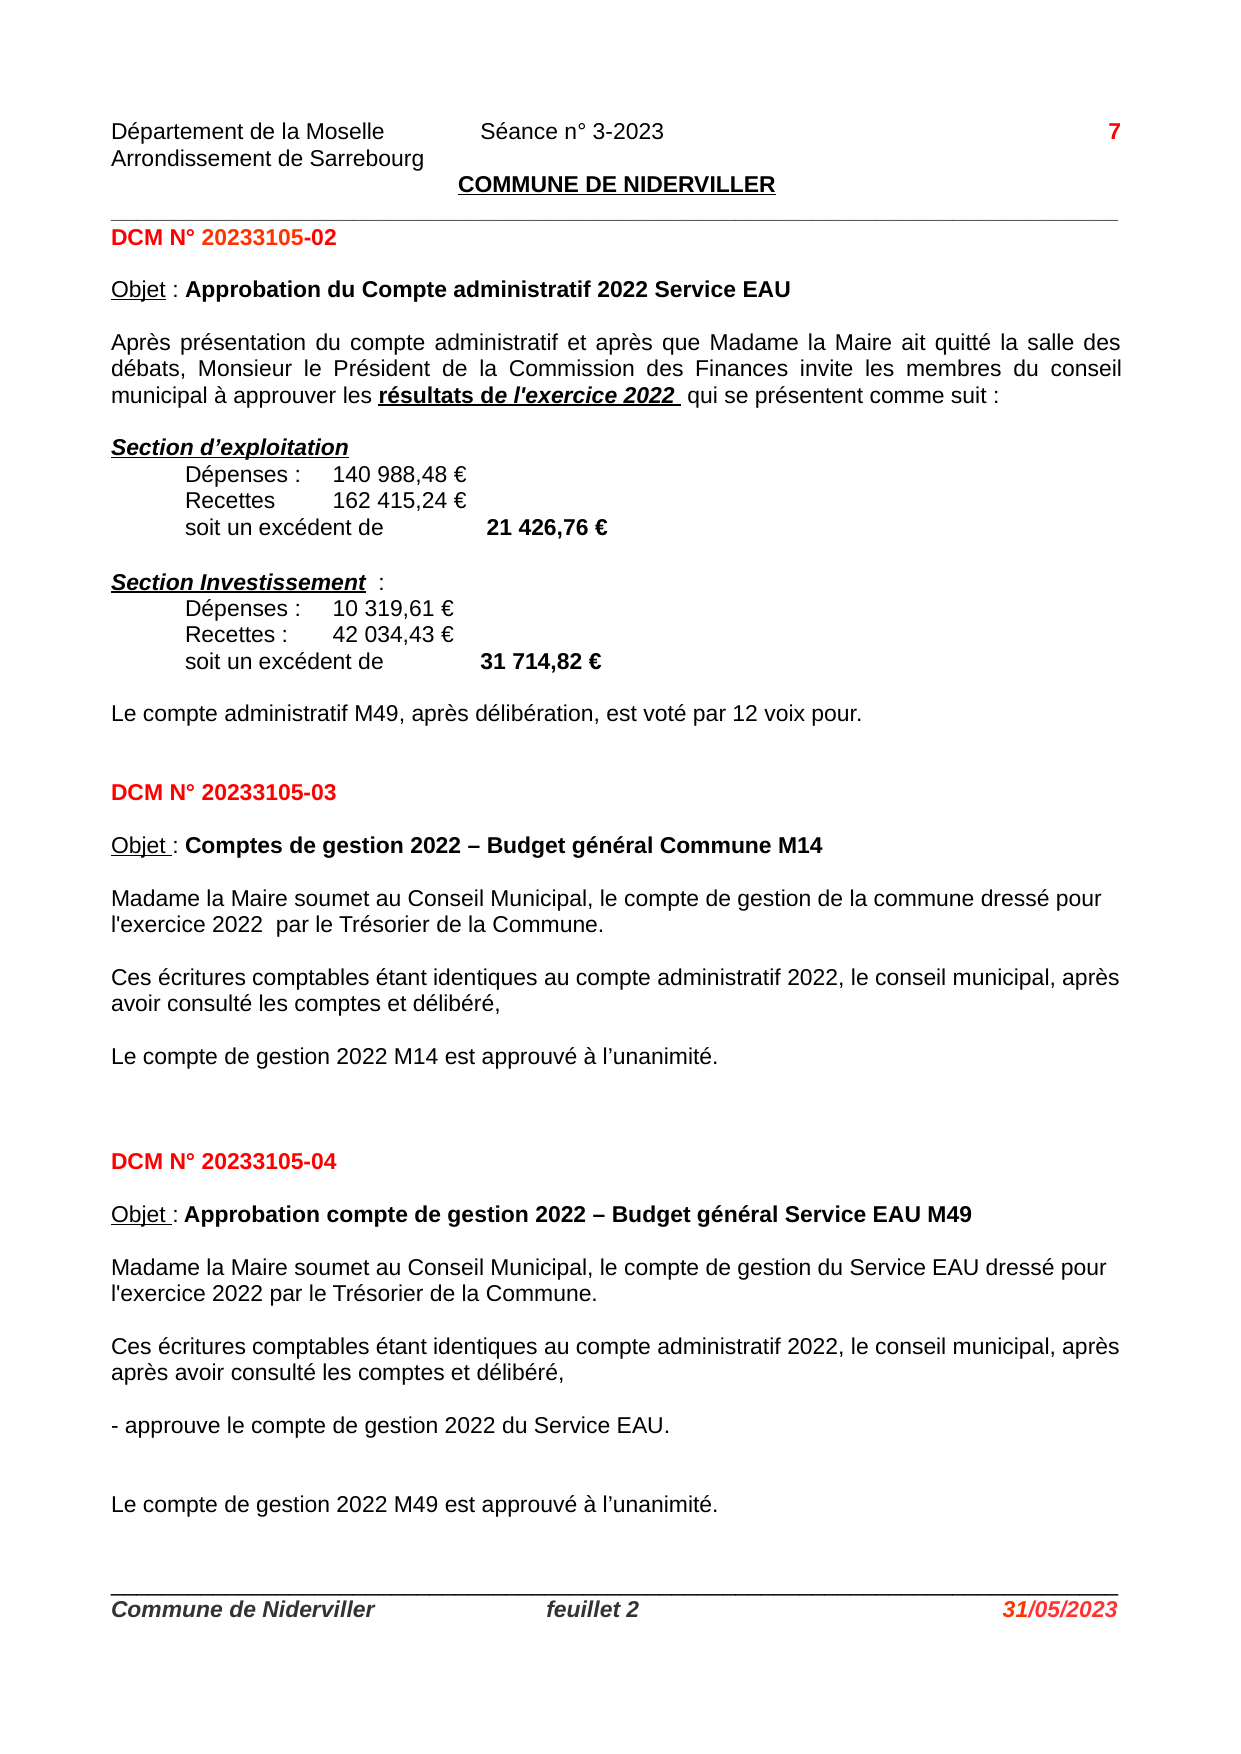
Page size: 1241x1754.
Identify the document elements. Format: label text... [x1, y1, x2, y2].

text Ces écritures comptables étant identiques au compte administratif 2022, le conseil municipal, après après avoir consulté les comptes et délibéré, [111, 1333, 1123, 1386]
text Après présentation du compte administratif et après que Madame la Maire ait quitté la salle des débats, Monsieur le Président de la Commission des Finances invite les membres du conseil municipal à approuver les résultats de l'exercice 2022 qui se présentent comme suit : [111, 329, 1123, 408]
text Madame la Maire soumet au Conseil Municipal, le compte de gestion de la commune dressé pour l'exercice 2022 par le Trésorier de la Commune. [111, 885, 1123, 937]
text Le compte de gestion 2022 M14 est approuvé à l’unanimité. [111, 1043, 1123, 1069]
text _______________________________________________________________________________ [111, 1570, 1123, 1596]
text Objet : Comptes de gestion 2022 – Budget général Commune M14 [111, 832, 1123, 858]
text Section Investissement : [111, 568, 1123, 595]
text Madame la Maire soumet au Conseil Municipal, le compte de gestion du Service EAU dressé pour l'exercice 2022 par le Trésorier de la Commune. [111, 1254, 1123, 1306]
text soit un excédent de 21 426,76 € [111, 513, 1123, 540]
text Dépenses : 10 319,61 € [111, 595, 1123, 621]
text Le compte administratif M49, après délibération, est voté par 12 voix pour. [111, 700, 1123, 727]
text Dépenses : 140 988,48 € [111, 461, 1123, 487]
text DCM N° 20233105-02 [111, 223, 1123, 250]
text Recettes : 42 034,43 € [111, 621, 1123, 648]
text Commune de Niderviller feuillet 2 31/05/2023 [111, 1596, 1123, 1623]
text _______________________________________________________________________________ [111, 197, 1123, 223]
text Département de la Moselle Séance n° 3-2023 7 [111, 118, 1123, 144]
text Arrondissement de Sarrebourg [111, 144, 1123, 171]
text Recettes 162 415,24 € [111, 487, 1123, 513]
text Le compte de gestion 2022 M49 est approuvé à l’unanimité. [111, 1491, 1123, 1517]
text - approuve le compte de gestion 2022 du Service EAU. [111, 1412, 1123, 1438]
text COMMUNE DE NIDERVILLER [111, 171, 1123, 197]
text DCM N° 20233105-03 [111, 779, 1123, 806]
text DCM N° 20233105-04 [111, 1148, 1123, 1175]
text Objet : Approbation compte de gestion 2022 – Budget général Service EAU M49 [111, 1201, 1123, 1227]
text soit un excédent de 31 714,82 € [111, 648, 1123, 674]
text Section d’exploitation [111, 434, 1123, 461]
text Ces écritures comptables étant identiques au compte administratif 2022, le conseil municipal, après avoir consulté les comptes et délibéré, [111, 964, 1123, 1017]
text Objet : Approbation du Compte administratif 2022 Service EAU [111, 276, 1123, 303]
